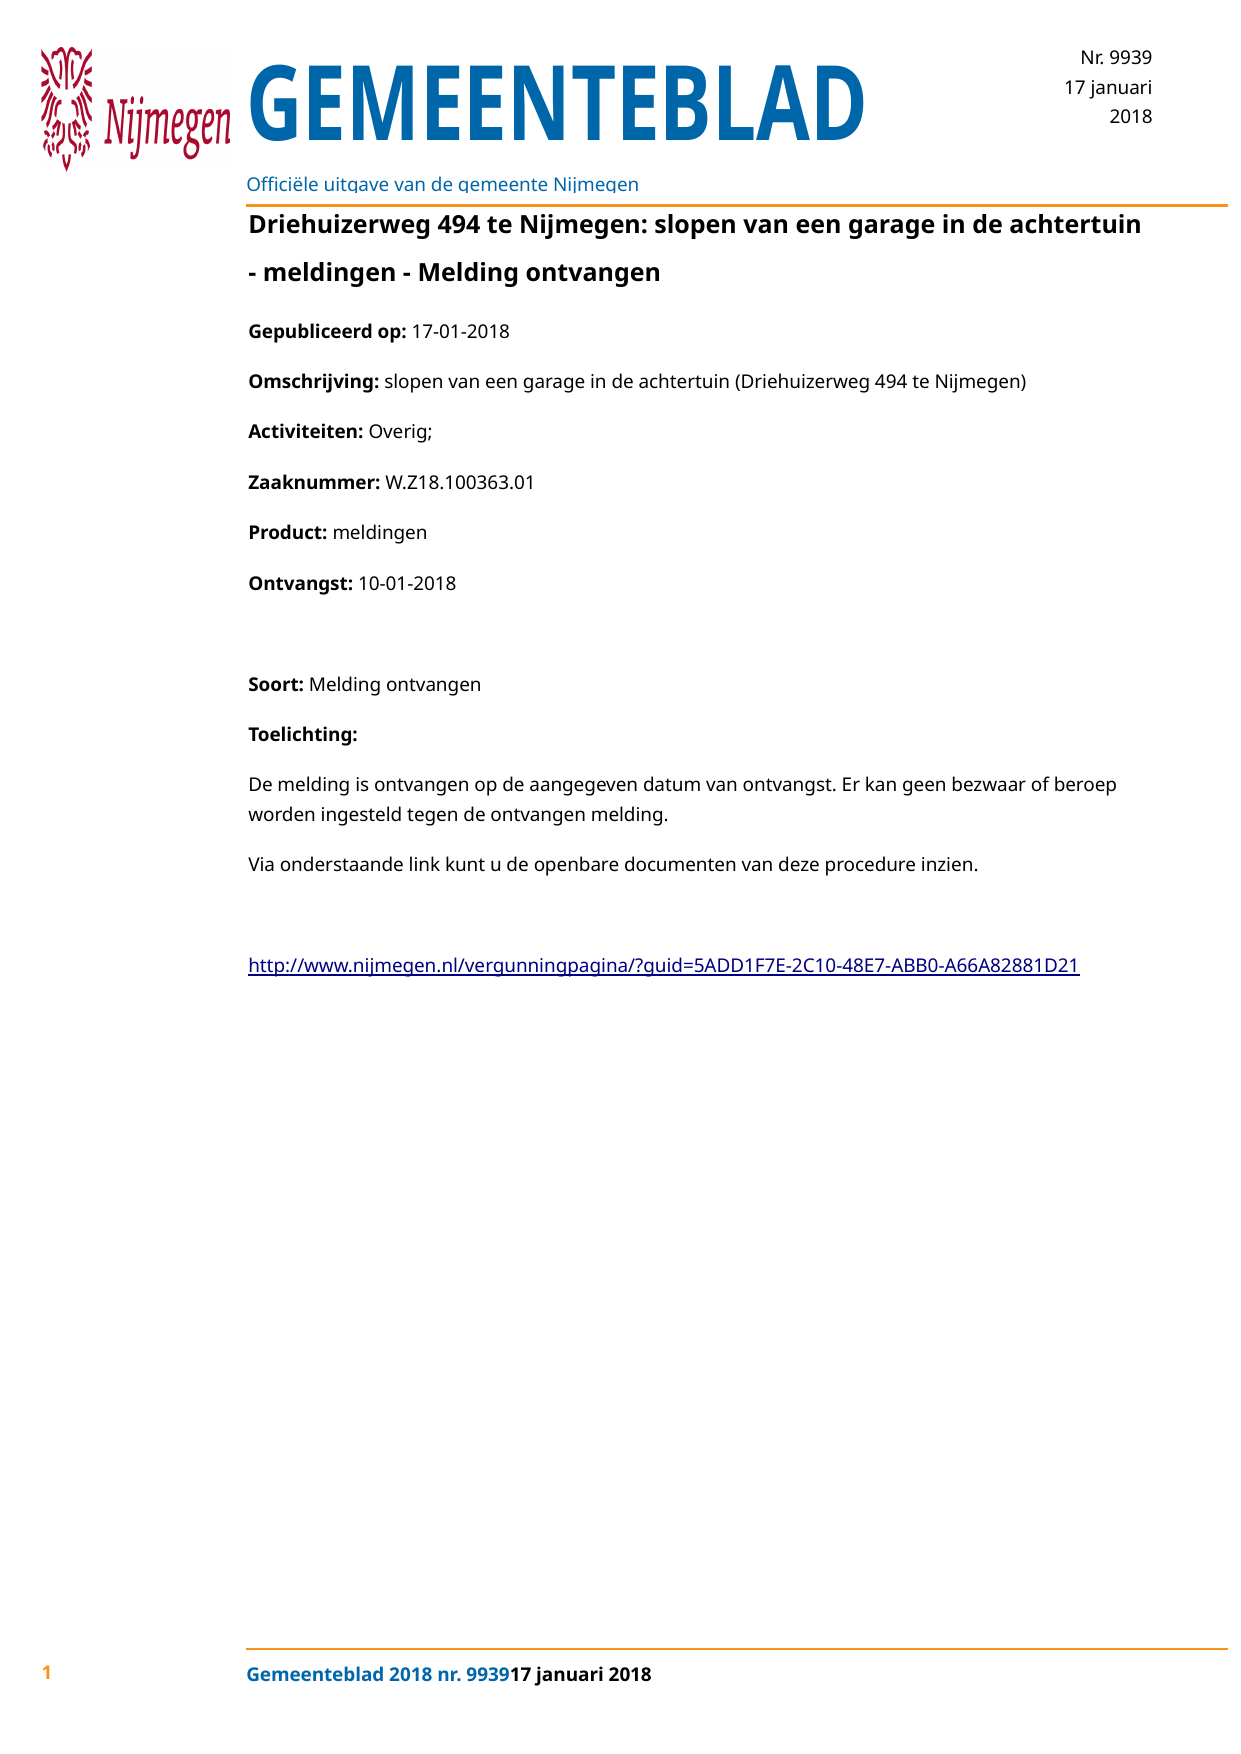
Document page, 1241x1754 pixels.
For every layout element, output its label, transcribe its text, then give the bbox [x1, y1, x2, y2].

text Activiteiten: Overig; [248, 419, 1152, 444]
text De melding is ontvangen op de aangegeven datum van ontvangst. Er kan geen bezwaar of beroep worden ingesteld tegen de ontvangen melding. [248, 772, 1152, 827]
text Toelichting: [248, 721, 1152, 747]
text Driehuizerweg 494 te Nijmegen: slopen van een garage in de achtertuin - meldingen - Melding ontvangen [248, 207, 1152, 288]
text Product: meldingen [248, 519, 1152, 545]
text Ontvangst: 10-01-2018 [248, 570, 1152, 596]
picture [41, 47, 231, 172]
text Omschrijving: slopen van een garage in de achtertuin (Driehuizerweg 494 te Nijmegen) [248, 368, 1152, 394]
text Zaaknummer: W.Z18.100363.01 [248, 469, 1152, 495]
text http://www.nijmegen.nl/vergunningpagina/?guid=5ADD1F7E-2C10-48E7-ABB0-A66A82881D21 [248, 952, 1152, 978]
text Soort: Melding ontvangen [248, 671, 1152, 697]
text Via onderstaande link kunt u de openbare documenten van deze procedure inzien. [248, 852, 1152, 877]
text Gepubliceerd op: 17-01-2018 [248, 318, 1152, 344]
